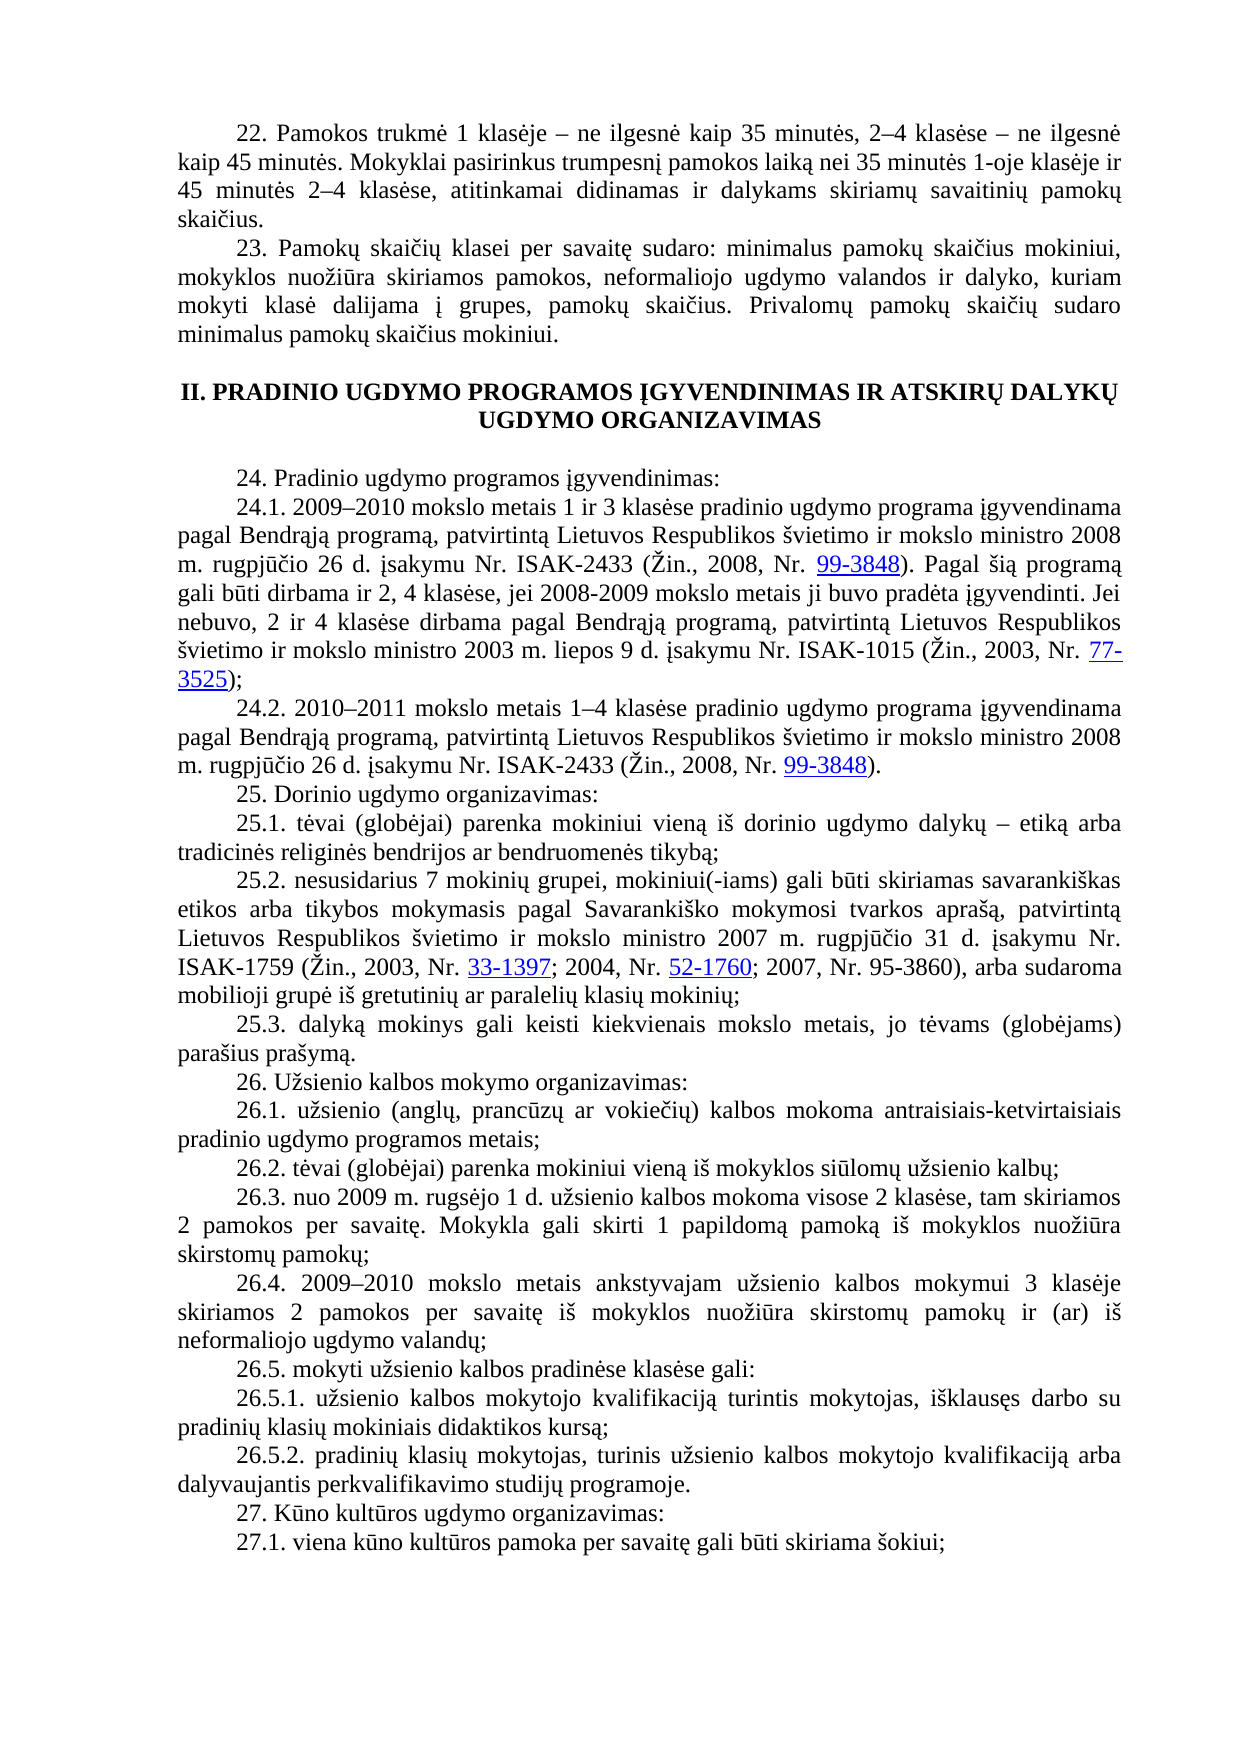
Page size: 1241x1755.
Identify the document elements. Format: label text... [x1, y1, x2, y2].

text 25.1. tėvai (globėjai) parenka mokiniui vieną iš dorinio ugdymo dalykų – etiką arba tradicinės religinės bendrijos ar bendruomenės tikybą; [177, 808, 1122, 866]
text 25.2. nesusidarius 7 mokinių grupei, mokiniui(-iams) gali būti skiriamas savarankiškas etikos arba tikybos mokymasis pagal Savarankiško mokymosi tvarkos aprašą, patvirtintą Lietuvos Respublikos švietimo ir mokslo ministro 2007 m. rugpjūčio 31 d. įsakymu Nr. ISAK-1759 (Žin., 2003, Nr. 33-1397; 2004, Nr. 52-1760; 2007, Nr. 95-3860), arba sudaroma mobilioji grupė iš gretutinių ar paralelių klasių mokinių; [177, 866, 1122, 1009]
text 26. Užsienio kalbos mokymo organizavimas: [177, 1067, 1122, 1096]
text II. PRADINIO UGDYMO PROGRAMOS ĮGYVENDINIMAS IR ATSKIRŲ DALYKŲ UGDYMO ORGANIZAVIMAS [177, 377, 1122, 434]
text 26.3. nuo 2009 m. rugsėjo 1 d. užsienio kalbos mokoma visose 2 klasėse, tam skiriamos 2 pamokos per savaitę. Mokykla gali skirti 1 papildomą pamoką iš mokyklos nuožiūra skirstomų pamokų; [177, 1182, 1122, 1268]
text 25.3. dalyką mokinys gali keisti kiekvienais mokslo metais, jo tėvams (globėjams) parašius prašymą. [177, 1009, 1122, 1067]
text 27.1. viena kūno kultūros pamoka per savaitę gali būti skiriama šokiui; [177, 1527, 1122, 1556]
text 24. Pradinio ugdymo programos įgyvendinimas: [177, 463, 1122, 492]
text 22. Pamokos trukmė 1 klasėje – ne ilgesnė kaip 35 minutės, 2–4 klasėse – ne ilgesnė kaip 45 minutės. Mokyklai pasirinkus trumpesnį pamokos laiką nei 35 minutės 1-oje klasėje ir 45 minutės 2–4 klasėse, atitinkamai didinamas ir dalykams skiriamų savaitinių pamokų skaičius. [177, 118, 1122, 233]
text 25. Dorinio ugdymo organizavimas: [177, 779, 1122, 808]
text 23. Pamokų skaičių klasei per savaitę sudaro: minimalus pamokų skaičius mokiniui, mokyklos nuožiūra skiriamos pamokos, neformaliojo ugdymo valandos ir dalyko, kuriam mokyti klasė dalijama į grupes, pamokų skaičius. Privalomų pamokų skaičių sudaro minimalus pamokų skaičius mokiniui. [177, 233, 1122, 348]
text 26.5.2. pradinių klasių mokytojas, turinis užsienio kalbos mokytojo kvalifikaciją arba dalyvaujantis perkvalifikavimo studijų programoje. [177, 1441, 1122, 1498]
text 24.1. 2009–2010 mokslo metais 1 ir 3 klasėse pradinio ugdymo programa įgyvendinama pagal Bendrąją programą, patvirtintą Lietuvos Respublikos švietimo ir mokslo ministro 2008 m. rugpjūčio 26 d. įsakymu Nr. ISAK-2433 (Žin., 2008, Nr. 99-3848). Pagal šią programą gali būti dirbama ir 2, 4 klasėse, jei 2008-2009 mokslo metais ji buvo pradėta įgyvendinti. Jei nebuvo, 2 ir 4 klasėse dirbama pagal Bendrąją programą, patvirtintą Lietuvos Respublikos švietimo ir mokslo ministro 2003 m. liepos 9 d. įsakymu Nr. ISAK-1015 (Žin., 2003, Nr. 77-3525); [177, 492, 1122, 693]
text 26.2. tėvai (globėjai) parenka mokiniui vieną iš mokyklos siūlomų užsienio kalbų; [177, 1153, 1122, 1182]
text 26.5.1. užsienio kalbos mokytojo kvalifikaciją turintis mokytojas, išklausęs darbo su pradinių klasių mokiniais didaktikos kursą; [177, 1383, 1122, 1441]
text 26.1. užsienio (anglų, prancūzų ar vokiečių) kalbos mokoma antraisiais-ketvirtaisiais pradinio ugdymo programos metais; [177, 1096, 1122, 1153]
text 24.2. 2010–2011 mokslo metais 1–4 klasėse pradinio ugdymo programa įgyvendinama pagal Bendrąją programą, patvirtintą Lietuvos Respublikos švietimo ir mokslo ministro 2008 m. rugpjūčio 26 d. įsakymu Nr. ISAK-2433 (Žin., 2008, Nr. 99-3848). [177, 693, 1122, 779]
text 26.5. mokyti užsienio kalbos pradinėse klasėse gali: [177, 1354, 1122, 1383]
text 26.4. 2009–2010 mokslo metais ankstyvajam užsienio kalbos mokymui 3 klasėje skiriamos 2 pamokos per savaitę iš mokyklos nuožiūra skirstomų pamokų ir (ar) iš neformaliojo ugdymo valandų; [177, 1268, 1122, 1354]
text 27. Kūno kultūros ugdymo organizavimas: [177, 1498, 1122, 1527]
